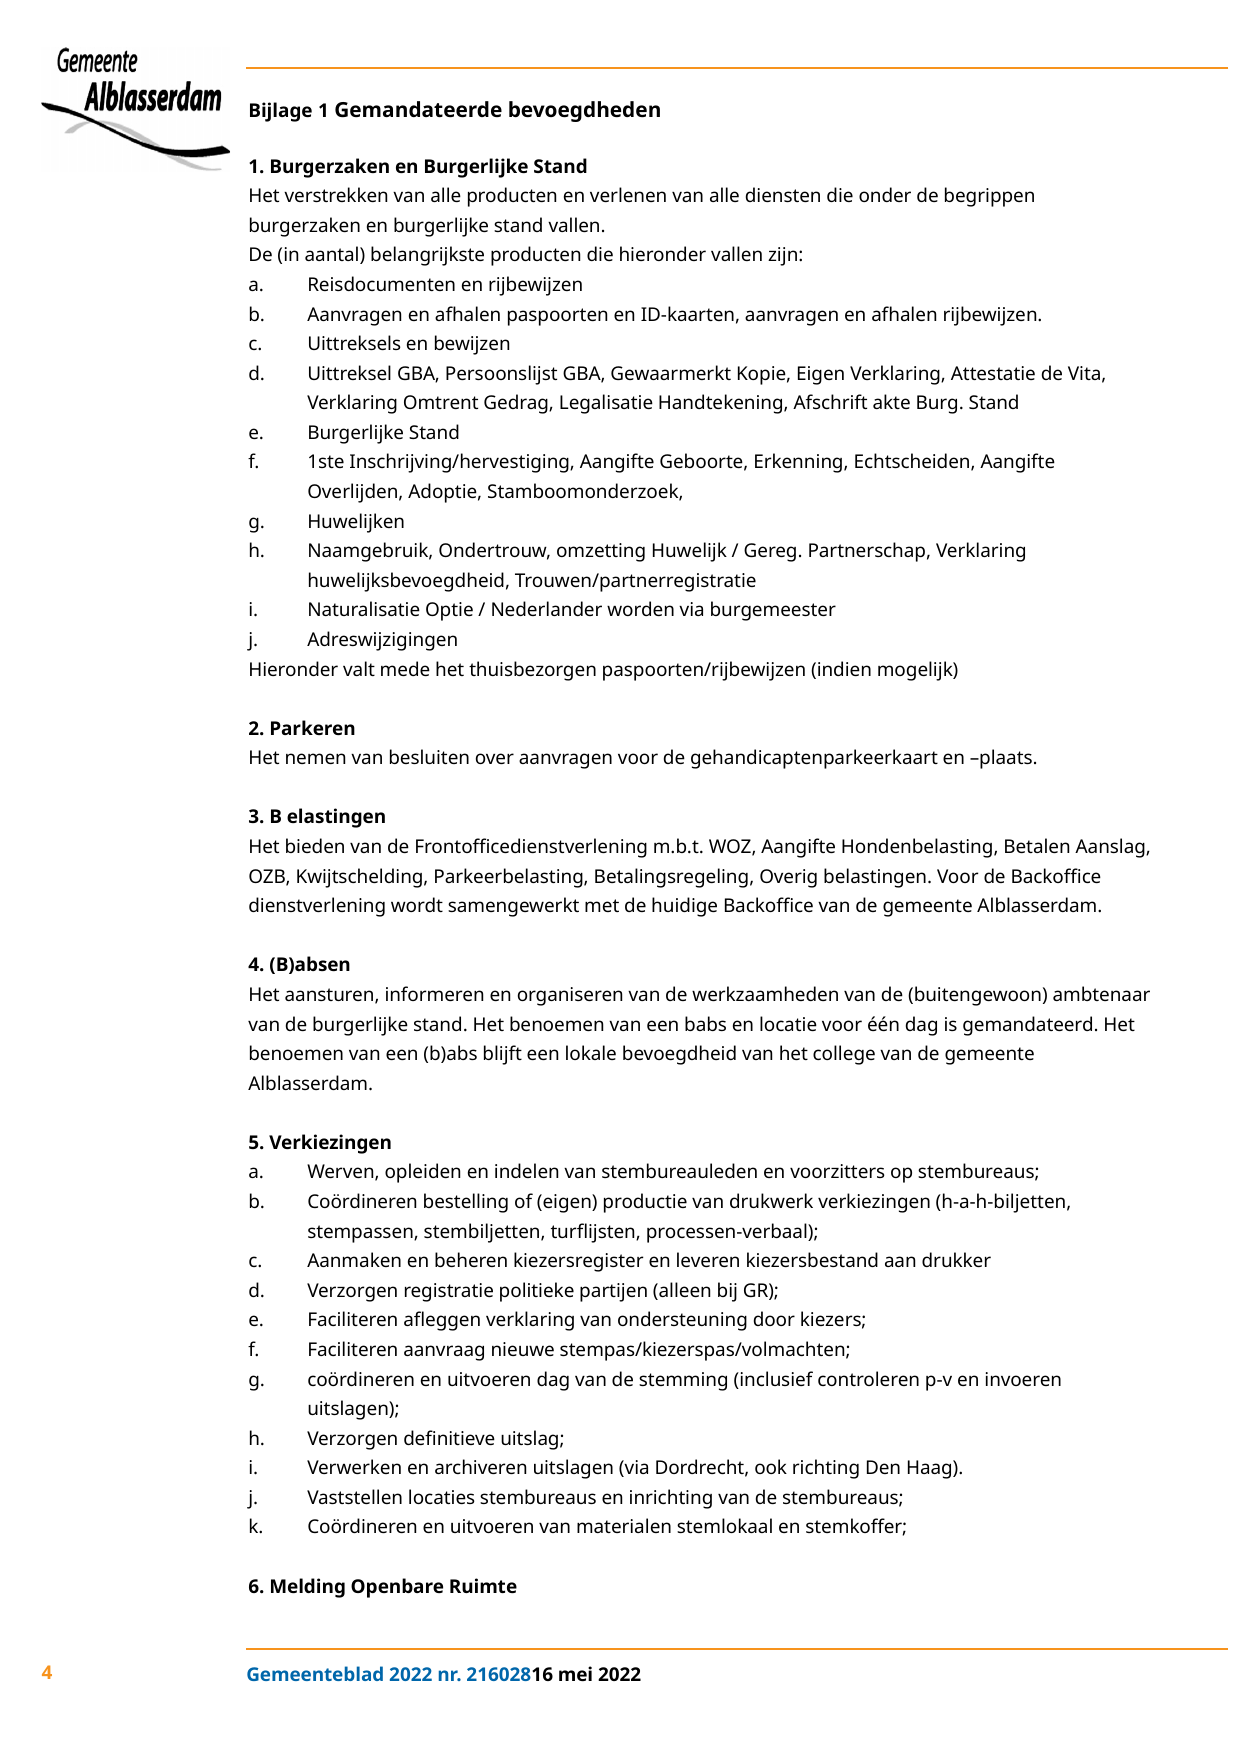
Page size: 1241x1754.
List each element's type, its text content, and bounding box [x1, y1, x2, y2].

list Aanmaken en beheren kiezersregister en leveren kiezersbestand aan drukker [248, 1247, 1152, 1273]
list 1ste Inschrijving/hervestiging, Aangifte Geboorte, Erkenning, Echtscheiden, Aangifte Overlijden, Adoptie, Stamboomonderzoek, [248, 449, 1152, 504]
list Naamgebruik, Ondertrouw, omzetting Huwelijk / Gereg. Partnerschap, Verklaring huwelijksbevoegdheid, Trouwen/partnerregistratie [248, 537, 1152, 593]
text Het bieden van de Frontofficedienstverlening m.b.t. WOZ, Aangifte Hondenbelasting, Betalen Aanslag, OZB, Kwijtschelding, Parkeerbelasting, Betalingsregeling, Overig belastingen. Voor de Backoffice dienstverlening wordt samengewerkt met de huidige Backoffice van de gemeente Alblasserdam. [248, 833, 1152, 918]
text De (in aantal) belangrijkste producten die hieronder vallen zijn: [248, 242, 1152, 267]
text Bijlage 1 Gemandateerde bevoegdheden [248, 95, 1152, 123]
list Coördineren en uitvoeren van materialen stemlokaal en stemkoffer; [248, 1514, 1152, 1539]
list Adreswijzigingen [248, 626, 1152, 652]
text 1. Burgerzaken en Burgerlijke Stand [248, 153, 1152, 179]
text 5. Verkiezingen [248, 1129, 1152, 1155]
list Uittreksel GBA, Persoonslijst GBA, Gewaarmerkt Kopie, Eigen Verklaring, Attestatie de Vita, Verklaring Omtrent Gedrag, Legalisatie Handtekening, Afschrift akte Burg. Stand [248, 360, 1152, 415]
text 3. B elastingen [248, 804, 1152, 829]
list Naturalisatie Optie / Nederlander worden via burgemeester [248, 597, 1152, 622]
list Faciliteren afleggen verklaring van ondersteuning door kiezers; [248, 1307, 1152, 1332]
text Het verstrekken van alle producten en verlenen van alle diensten die onder de begrippen burgerzaken en burgerlijke stand vallen. [248, 182, 1152, 238]
text Het aansturen, informeren en organiseren van de werkzaamheden van de (buitengewoon) ambtenaar van de burgerlijke stand. Het benoemen van een babs en locatie voor één dag is gemandateerd. Het benoemen van een (b)abs blijft een lokale bevoegdheid van het college van de gemeente Alblasserdam. [248, 981, 1152, 1096]
list Vaststellen locaties stembureaus en inrichting van de stembureaus; [248, 1484, 1152, 1510]
list Burgerlijke Stand [248, 419, 1152, 445]
list Faciliteren aanvraag nieuwe stempas/kiezerspas/volmachten; [248, 1336, 1152, 1362]
list Coördineren bestelling of (eigen) productie van drukwerk verkiezingen (h-a-h-biljetten, stempassen, stembiljetten, turflijsten, processen-verbaal); [248, 1188, 1152, 1244]
list Uittreksels en bewijzen [248, 330, 1152, 356]
list Verwerken en archiveren uitslagen (via Dordrecht, ook richting Den Haag). [248, 1454, 1152, 1480]
text Het nemen van besluiten over aanvragen voor de gehandicaptenparkeerkaart en –plaats. [248, 744, 1152, 770]
list Huwelijken [248, 508, 1152, 534]
picture [41, 47, 231, 172]
text 6. Melding Openbare Ruimte [248, 1573, 1152, 1599]
list Reisdocumenten en rijbewijzen [248, 271, 1152, 297]
text 2. Parkeren [248, 715, 1152, 741]
list Verzorgen definitieve uitslag; [248, 1425, 1152, 1451]
list Verzorgen registratie politieke partijen (alleen bij GR); [248, 1277, 1152, 1303]
list Werven, opleiden en indelen van stembureauleden en voorzitters op stembureaus; [248, 1159, 1152, 1184]
text Hieronder valt mede het thuisbezorgen paspoorten/rijbewijzen (indien mogelijk) [248, 656, 1152, 682]
list coördineren en uitvoeren dag van de stemming (inclusief controleren p-v en invoeren uitslagen); [248, 1366, 1152, 1421]
text 4. (B)absen [248, 952, 1152, 977]
list Aanvragen en afhalen paspoorten en ID-kaarten, aanvragen en afhalen rijbewijzen. [248, 301, 1152, 327]
